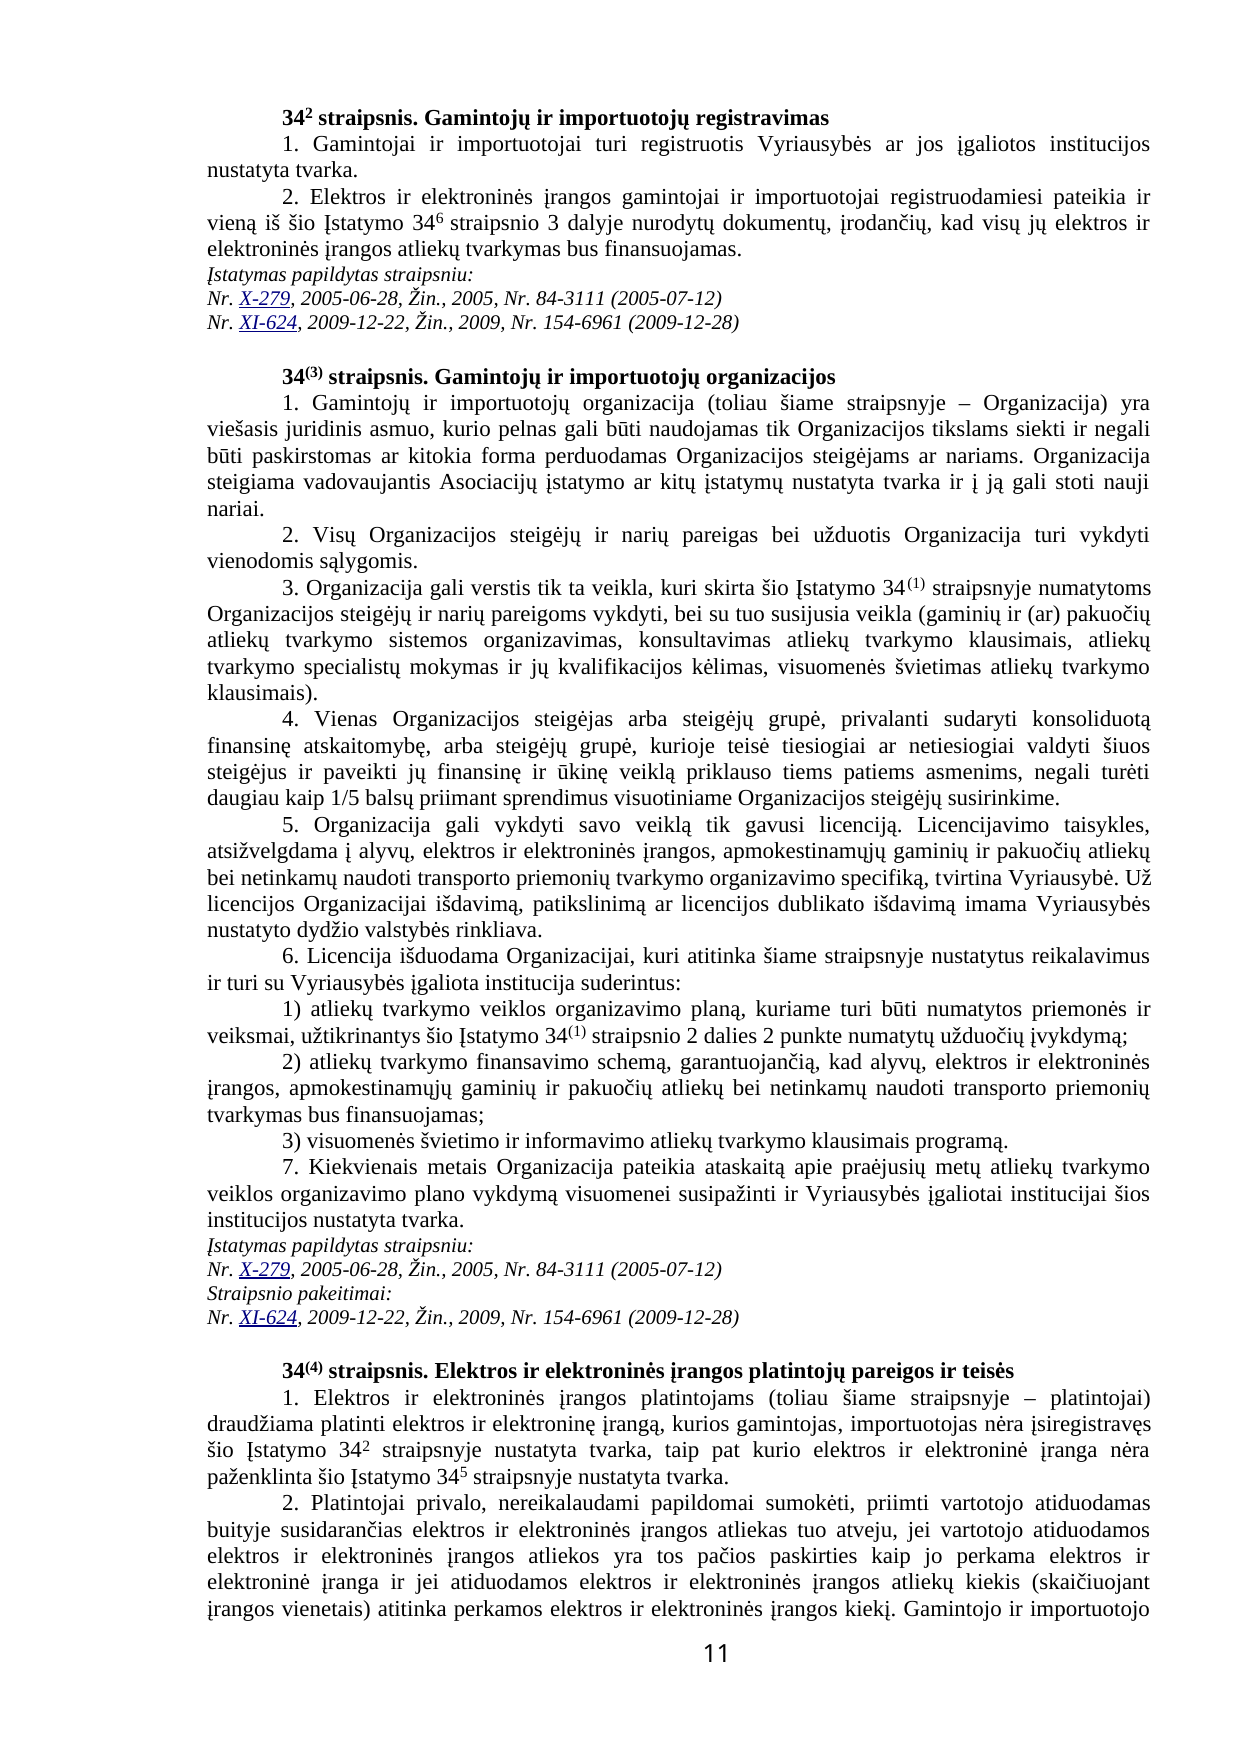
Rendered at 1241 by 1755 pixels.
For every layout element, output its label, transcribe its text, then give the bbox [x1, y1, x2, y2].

text Įstatymas papildytas straipsniu: [207, 1232, 1152, 1257]
text 34(3) straipsnis. Gamintojų ir importuotojų organizacijos [207, 363, 1152, 389]
text 2. Platintojai privalo, nereikalaudami papildomai sumokėti, priimti vartotojo atiduodamas buityje susidarančias elektros ir elektroninės įrangos atliekas tuo atveju, jei vartotojo atiduodamos elektros ir elektroninės įrangos atliekos yra tos pačios paskirties kaip jo perkama elektros ir elektroninė įranga ir jei atiduodamos elektros ir elektroninės įrangos atliekų kiekis (skaičiuojant įrangos vienetais) atitinka perkamos elektros ir elektroninės įrangos kiekį. Gamintojo ir importuotojo [207, 1489, 1152, 1621]
text Nr. X-279, 2005-06-28, Žin., 2005, Nr. 84-3111 (2005-07-12) [207, 1257, 1152, 1281]
text Nr. XI-624, 2009-12-22, Žin., 2009, Nr. 154-6961 (2009-12-28) [207, 1305, 1152, 1329]
text 1. Elektros ir elektroninės įrangos platintojams (toliau šiame straipsnyje – platintojai) draudžiama platinti elektros ir elektroninę įrangą, kurios gamintojas, importuotojas nėra įsiregistravęs šio Įstatymo 342 straipsnyje nustatyta tvarka, taip pat kurio elektros ir elektroninė įranga nėra paženklinta šio Įstatymo 345 straipsnyje nustatyta tvarka. [207, 1384, 1152, 1489]
text 34(4) straipsnis. Elektros ir elektroninės įrangos platintojų pareigos ir teisės [207, 1357, 1152, 1384]
text 6. Licencija išduodama Organizacijai, kuri atitinka šiame straipsnyje nustatytus reikalavimus ir turi su Vyriausybės įgaliota institucija suderintus: [207, 943, 1152, 995]
text Įstatymas papildytas straipsniu: [207, 262, 1152, 286]
text 7. Kiekvienais metais Organizacija pateikia ataskaitą apie praėjusių metų atliekų tvarkymo veiklos organizavimo plano vykdymą visuomenei susipažinti ir Vyriausybės įgaliotai institucijai šios institucijos nustatyta tvarka. [207, 1153, 1152, 1232]
text Nr. XI-624, 2009-12-22, Žin., 2009, Nr. 154-6961 (2009-12-28) [207, 310, 1152, 334]
text 4. Vienas Organizacijos steigėjas arba steigėjų grupė, privalanti sudaryti konsoliduotą finansinę atskaitomybę, arba steigėjų grupė, kurioje teisė tiesiogiai ar netiesiogiai valdyti šiuos steigėjus ir paveikti jų finansinę ir ūkinę veiklą priklauso tiems patiems asmenims, negali turėti daugiau kaip 1/5 balsų priimant sprendimus visuotiniame Organizacijos steigėjų susirinkime. [207, 705, 1152, 811]
text 5. Organizacija gali vykdyti savo veiklą tik gavusi licenciją. Licencijavimo taisykles, atsižvelgdama į alyvų, elektros ir elektroninės įrangos, apmokestinamųjų gaminių ir pakuočių atliekų bei netinkamų naudoti transporto priemonių tvarkymo organizavimo specifiką, tvirtina Vyriausybė. Už licencijos Organizacijai išdavimą, patikslinimą ar licencijos dublikato išdavimą imama Vyriausybės nustatyto dydžio valstybės rinkliava. [207, 811, 1152, 943]
text 3) visuomenės švietimo ir informavimo atliekų tvarkymo klausimais programą. [207, 1127, 1152, 1153]
text 1. Gamintojai ir importuotojai turi registruotis Vyriausybės ar jos įgaliotos institucijos nustatyta tvarka. [207, 130, 1152, 183]
text 1) atliekų tvarkymo veiklos organizavimo planą, kuriame turi būti numatytos priemonės ir veiksmai, užtikrinantys šio Įstatymo 34(1) straipsnio 2 dalies 2 punkte numatytų užduočių įvykdymą; [207, 995, 1152, 1048]
text 2. Elektros ir elektroninės įrangos gamintojai ir importuotojai registruodamiesi pateikia ir vieną iš šio Įstatymo 346 straipsnio 3 dalyje nurodytų dokumentų, įrodančių, kad visų jų elektros ir elektroninės įrangos atliekų tvarkymas bus finansuojamas. [207, 183, 1152, 262]
text 3. Organizacija gali verstis tik ta veikla, kuri skirta šio Įstatymo 34(1) straipsnyje numatytoms Organizacijos steigėjų ir narių pareigoms vykdyti, bei su tuo susijusia veikla (gaminių ir (ar) pakuočių atliekų tvarkymo sistemos organizavimas, konsultavimas atliekų tvarkymo klausimais, atliekų tvarkymo specialistų mokymas ir jų kvalifikacijos kėlimas, visuomenės švietimas atliekų tvarkymo klausimais). [207, 574, 1152, 705]
text Nr. X-279, 2005-06-28, Žin., 2005, Nr. 84-3111 (2005-07-12) [207, 286, 1152, 310]
text Straipsnio pakeitimai: [207, 1281, 1152, 1305]
text 2) atliekų tvarkymo finansavimo schemą, garantuojančią, kad alyvų, elektros ir elektroninės įrangos, apmokestinamųjų gaminių ir pakuočių atliekų bei netinkamų naudoti transporto priemonių tvarkymas bus finansuojamas; [207, 1048, 1152, 1127]
text 342 straipsnis. Gamintojų ir importuotojų registravimas [207, 104, 1152, 130]
text 2. Visų Organizacijos steigėjų ir narių pareigas bei užduotis Organizacija turi vykdyti vienodomis sąlygomis. [207, 521, 1152, 574]
text 1. Gamintojų ir importuotojų organizacija (toliau šiame straipsnyje – Organizacija) yra viešasis juridinis asmuo, kurio pelnas gali būti naudojamas tik Organizacijos tikslams siekti ir negali būti paskirstomas ar kitokia forma perduodamas Organizacijos steigėjams ar nariams. Organizacija steigiama vadovaujantis Asociacijų įstatymo ar kitų įstatymų nustatyta tvarka ir į ją gali stoti nauji nariai. [207, 389, 1152, 521]
